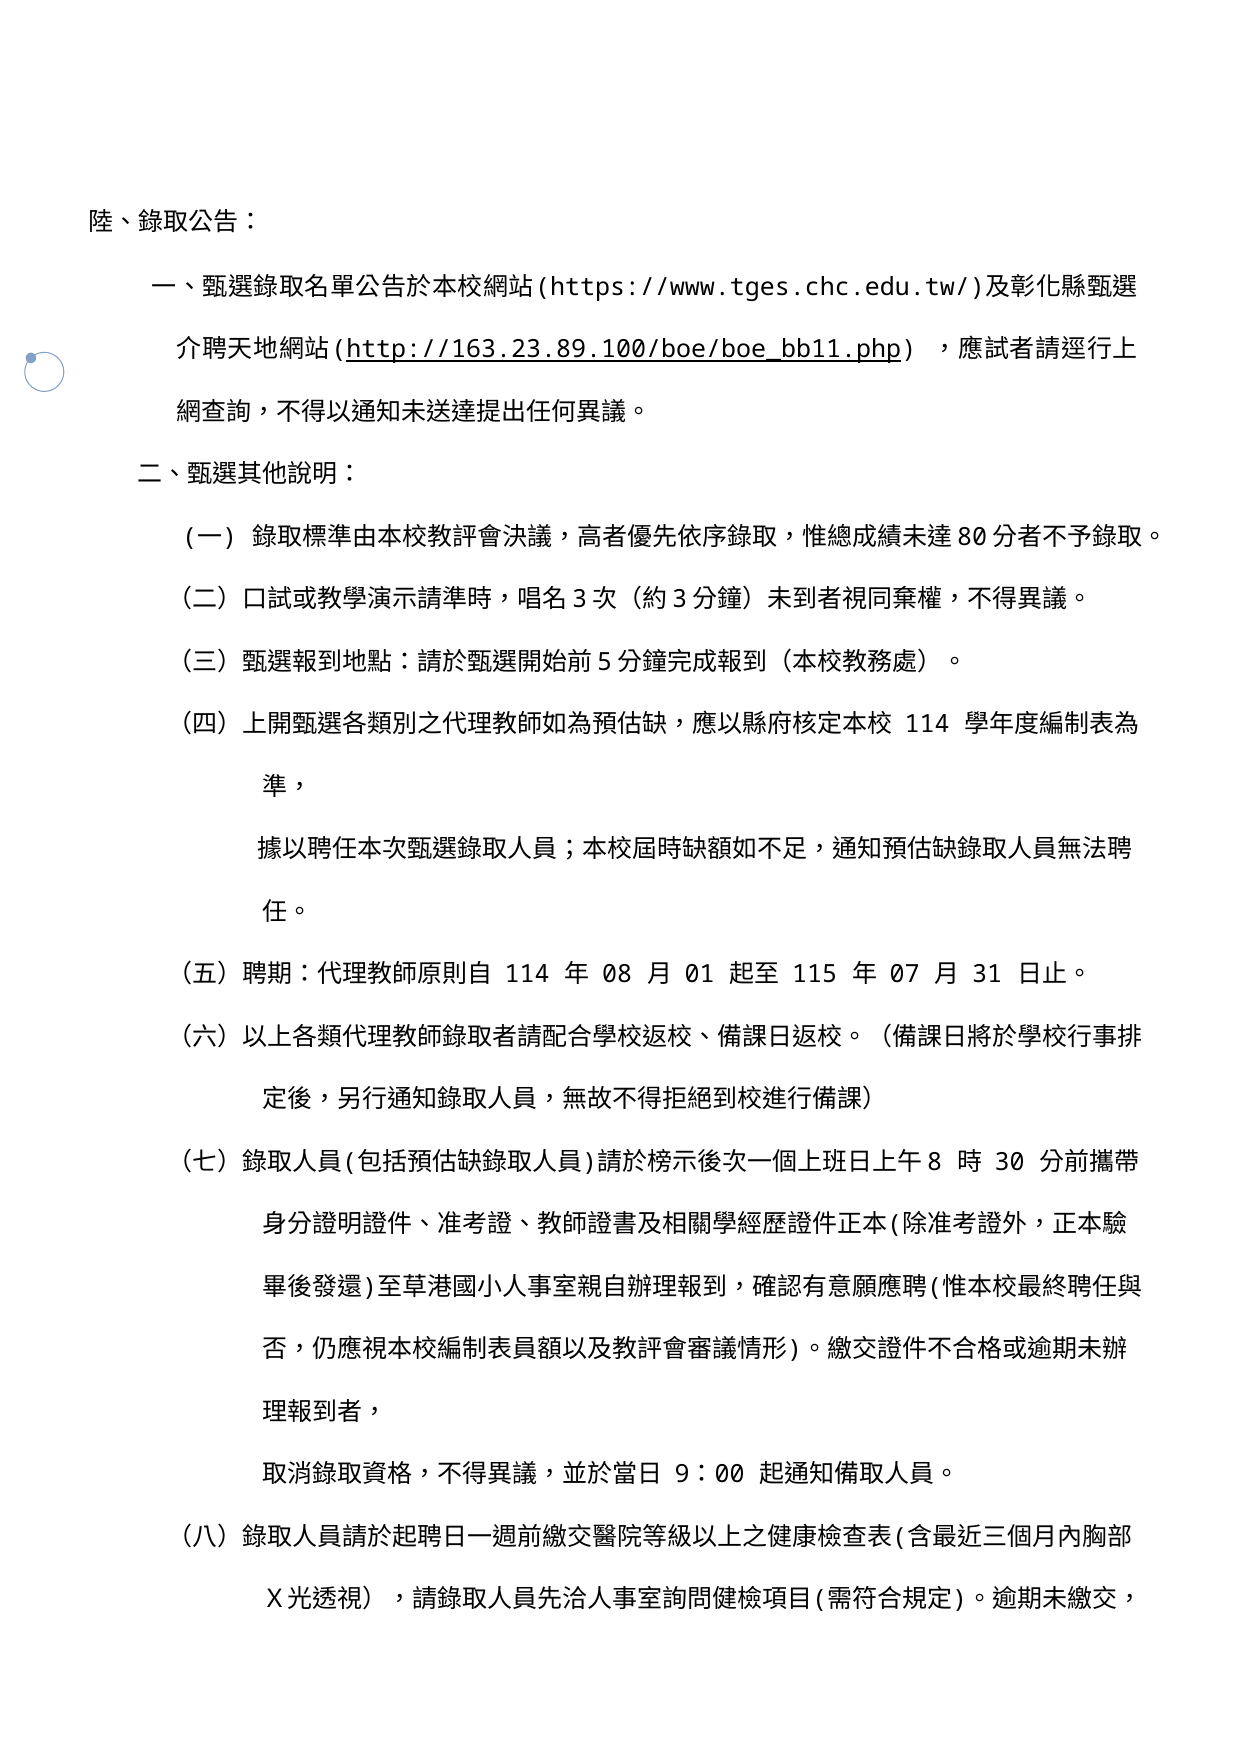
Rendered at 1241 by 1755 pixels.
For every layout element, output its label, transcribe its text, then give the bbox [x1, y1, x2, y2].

text (一) 錄取標準由本校教評會決議，高者優先依序錄取，惟總成績未達80分者不予錄取。 [137, 493, 1152, 555]
text 二、甄選其他說明： [137, 430, 1152, 493]
text （二）口試或教學演示請準時，唱名3次（約3分鐘）未到者視同棄權，不得異議。 [137, 555, 1152, 618]
text 陸、錄取公告： [89, 178, 1152, 241]
text （五）聘期：代理教師原則自 114 年 08 月 01 起至 115 年 07 月 31 日止。 [137, 930, 1152, 993]
text 一、甄選錄取名單公告於本校網站(https://www.tges.chc.edu.tw/)及彰化縣甄選介聘天地網站(http://163.23.89.100/boe/boe_bb11.php) ，應試者請逕行上網查詢，不得以通知未送達提出任何異議。 [89, 243, 1138, 430]
text （六）以上各類代理教師錄取者請配合學校返校、備課日返校。（備課日將於學校行事排定後，另行通知錄取人員，無故不得拒絕到校進行備課） [137, 993, 1152, 1118]
text 據以聘任本次甄選錄取人員；本校屆時缺額如不足，通知預估缺錄取人員無法聘任。 [137, 805, 1152, 930]
text （八）錄取人員請於起聘日一週前繳交醫院等級以上之健康檢查表(含最近三個月內胸部Ｘ光透視），請錄取人員先洽人事室詢問健檢項目(需符合規定)。逾期未繳交， [137, 1493, 1152, 1618]
text （四）上開甄選各類別之代理教師如為預估缺，應以縣府核定本校 114 學年度編制表為準， [137, 680, 1152, 805]
text （七）錄取人員(包括預估缺錄取人員)請於榜示後次一個上班日上午8 時 30 分前攜帶身分證明證件、准考證、教師證書及相關學經歷證件正本(除准考證外，正本驗畢後發還)至草港國小人事室親自辦理報到，確認有意願應聘(惟本校最終聘任與否，仍應視本校編制表員額以及教評會審議情形)。繳交證件不合格或逾期未辦理報到者， 取消錄取資格，不得異議，並於當日 9：00 起通知備取人員。 [137, 1118, 1152, 1493]
text （三）甄選報到地點：請於甄選開始前5分鐘完成報到（本校教務處）。 [137, 618, 1152, 680]
